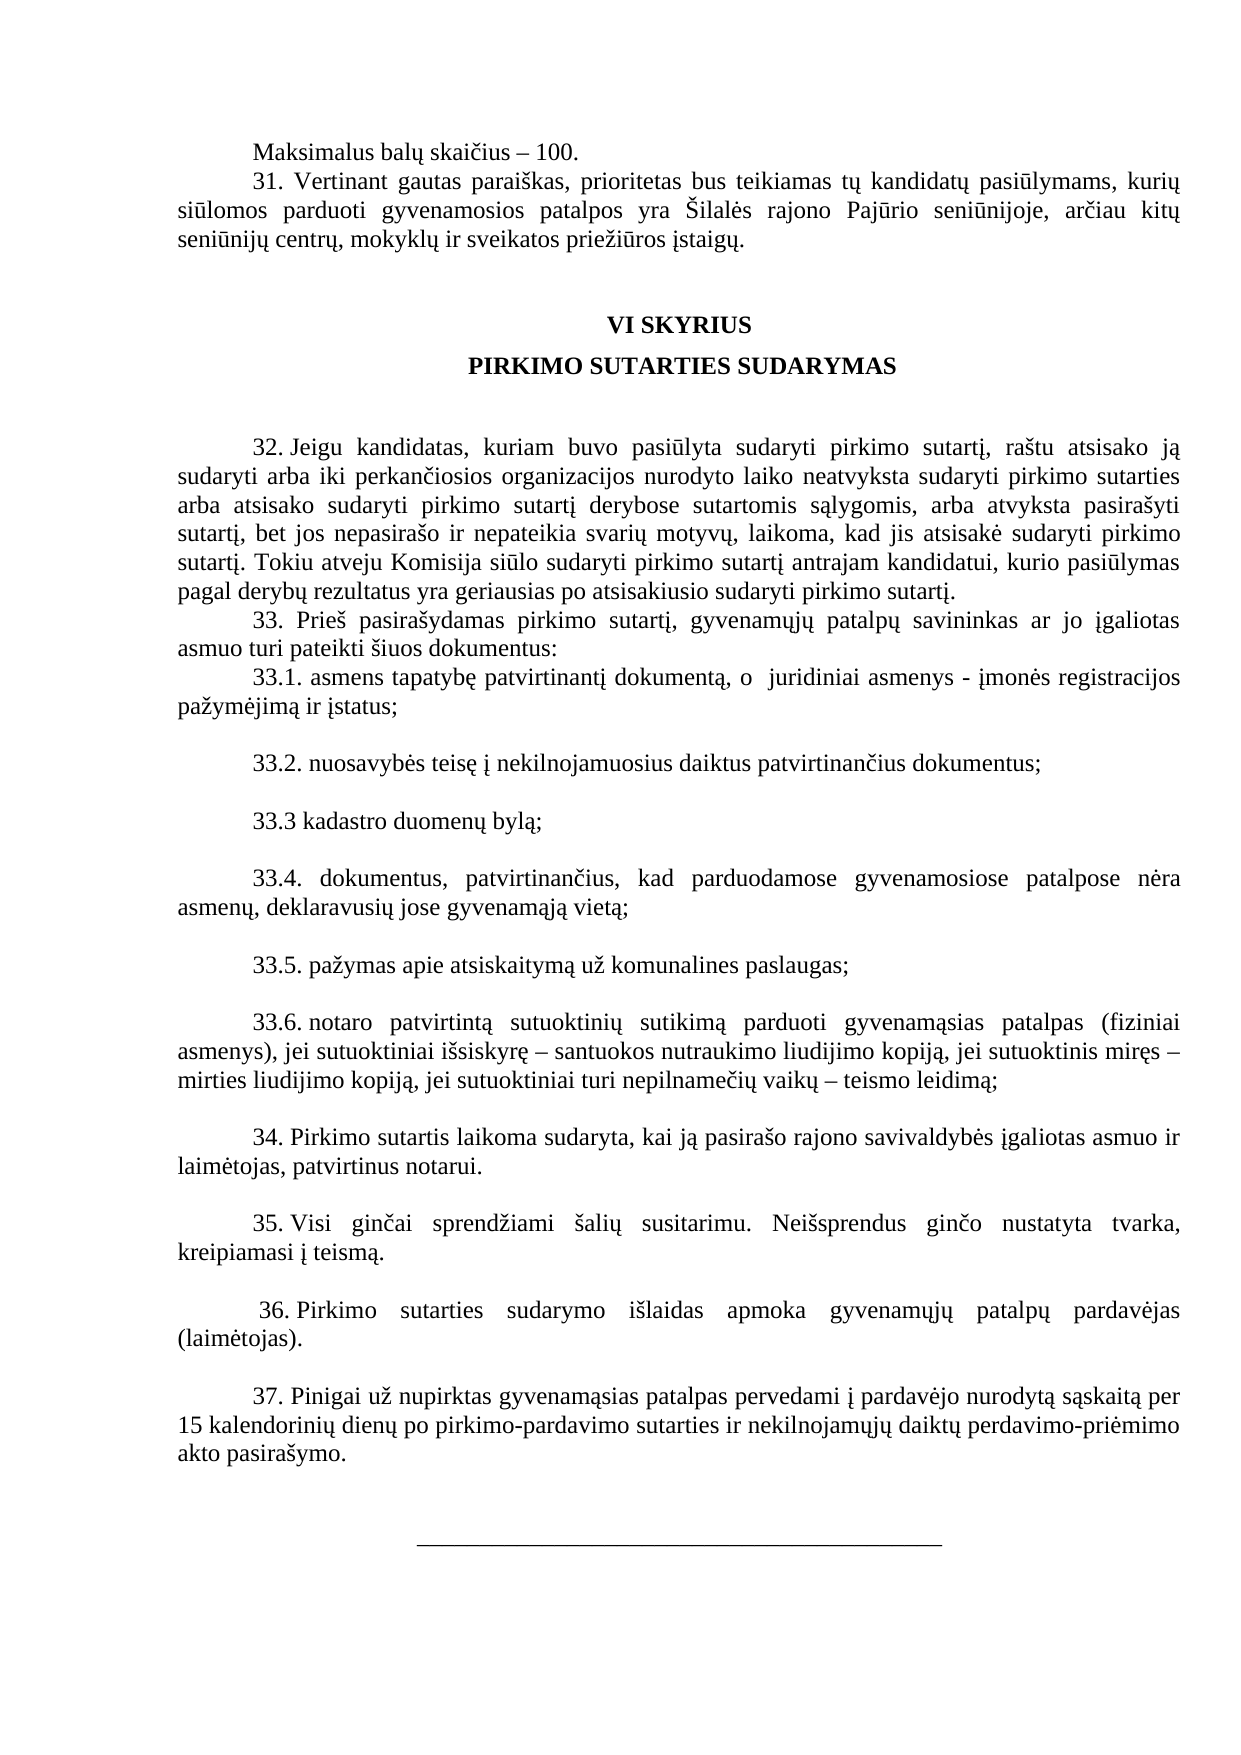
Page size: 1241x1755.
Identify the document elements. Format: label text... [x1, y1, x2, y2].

text 34. Pirkimo sutartis laikoma sudaryta, kai ją pasirašo rajono savivaldybės įgaliotas asmuo ir laimėtojas, patvirtinus notarui. [177, 1122, 1181, 1180]
text 33.2. nuosavybės teisę į nekilnojamuosius daiktus patvirtinančius dokumentus; [177, 748, 1181, 777]
text 37. Pinigai už nupirktas gyvenamąsias patalpas pervedami į pardavėjo nurodytą sąskaitą per 15 kalendorinių dienų po pirkimo-pardavimo sutarties ir nekilnojamųjų daiktų perdavimo-priėmimo akto pasirašymo. [177, 1381, 1181, 1467]
text Maksimalus balų skaičius – 100. [177, 137, 1181, 166]
text 36. Pirkimo sutarties sudarymo išlaidas apmoka gyvenamųjų patalpų pardavėjas (laimėtojas). [177, 1295, 1181, 1352]
text 35. Visi ginčai sprendžiami šalių susitarimu. Neišsprendus ginčo nustatyta tvarka, kreipiamasi į teismą. [177, 1208, 1181, 1266]
text 33. Prieš pasirašydamas pirkimo sutartį, gyvenamųjų patalpų savininkas ar jo įgaliotas asmuo turi pateikti šiuos dokumentus: [177, 605, 1181, 662]
text 33.4. dokumentus, patvirtinančius, kad parduodamose gyvenamosiose patalpose nėra asmenų, deklaravusių jose gyvenamąją vietą; [177, 863, 1181, 921]
text 32. Jeigu kandidatas, kuriam buvo pasiūlyta sudaryti pirkimo sutartį, raštu atsisako ją sudaryti arba iki perkančiosios organizacijos nurodyto laiko neatvyksta sudaryti pirkimo sutarties arba atsisako sudaryti pirkimo sutartį derybose sutartomis sąlygomis, arba atvyksta pasirašyti sutartį, bet jos nepasirašo ir nepateikia svarių motyvų, laikoma, kad jis atsisakė sudaryti pirkimo sutartį. Tokiu atveju Komisija siūlo sudaryti pirkimo sutartį antrajam kandidatui, kurio pasiūlymas pagal derybų rezultatus yra geriausias po atsisakiusio sudaryti pirkimo sutartį. [177, 432, 1181, 605]
text 31. Vertinant gautas paraiškas, prioritetas bus teikiamas tų kandidatų pasiūlymams, kurių siūlomos parduoti gyvenamosios patalpos yra Šilalės rajono Pajūrio seniūnijoje, arčiau kitų seniūnijų centrų, mokyklų ir sveikatos priežiūros įstaigų. [177, 166, 1181, 252]
text 33.5. pažymas apie atsiskaitymą už komunalines paslaugas; [177, 950, 1181, 978]
text 33.1. asmens tapatybę patvirtinantį dokumentą, o juridiniai asmenys - įmonės registracijos pažymėjimą ir įstatus; [177, 662, 1181, 720]
text __________________________________________ [177, 1520, 1181, 1549]
text 33.3 kadastro duomenų bylą; [177, 806, 1181, 835]
text PIRKIMO SUTARTIES SUDARYMAS [177, 351, 1181, 379]
text 33.6. notaro patvirtintą sutuoktinių sutikimą parduoti gyvenamąsias patalpas (fiziniai asmenys), jei sutuoktiniai išsiskyrę – santuokos nutraukimo liudijimo kopiją, jei sutuoktinis miręs – mirties liudijimo kopiją, jei sutuoktiniai turi nepilnamečių vaikų – teismo leidimą; [177, 1007, 1181, 1093]
text VI SKYRIUS [177, 310, 1181, 339]
